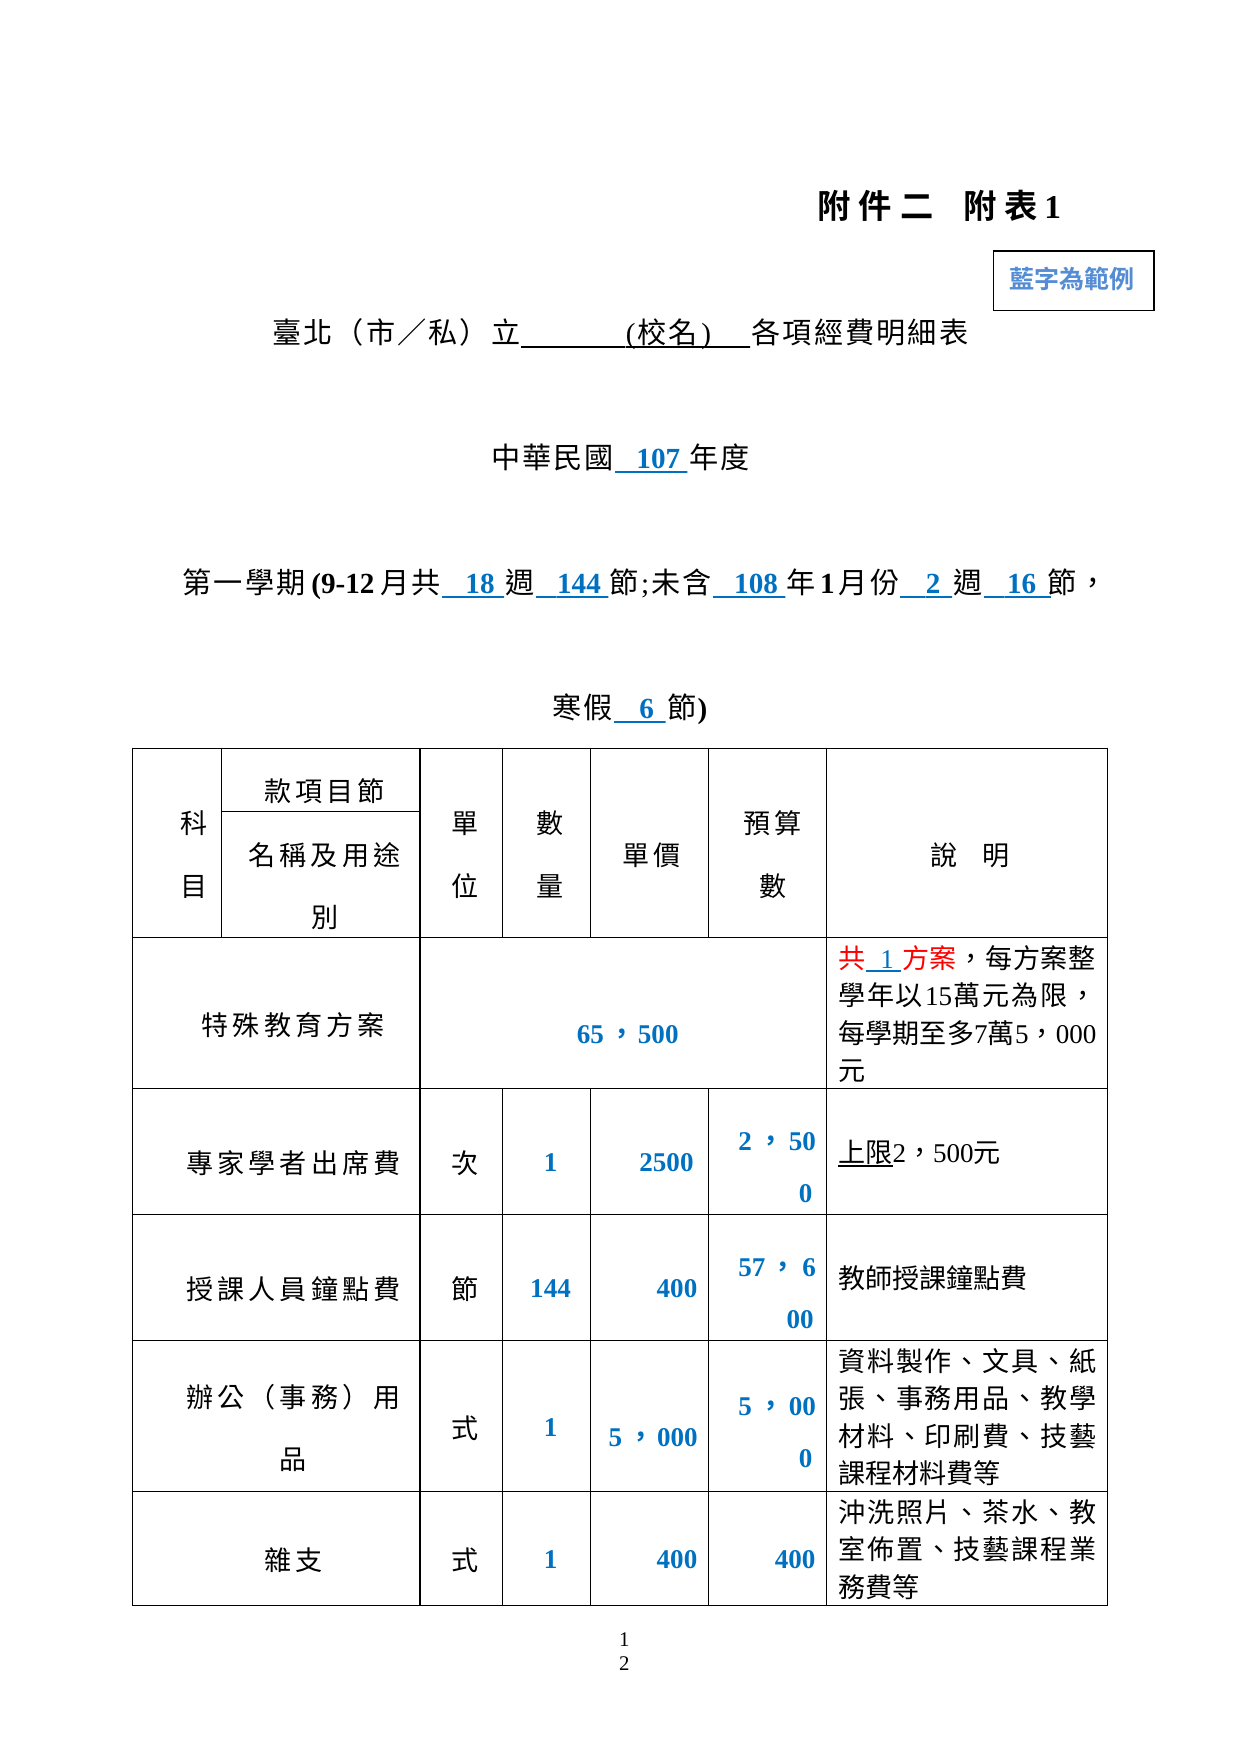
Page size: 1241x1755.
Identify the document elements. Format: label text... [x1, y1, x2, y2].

table_cell 次 [421, 1089, 502, 1214]
table_cell 特殊教育方案 [133, 938, 419, 1088]
table_header 款項目節 [222, 749, 419, 811]
table_cell 授課人員鐘點費 [133, 1215, 419, 1340]
table_cell 2，500 [709, 1089, 826, 1214]
table_header 單位 [421, 749, 502, 937]
table_cell 1 [503, 1089, 590, 1214]
table_header 科目 [133, 749, 221, 937]
table_header 說 明 [827, 749, 1107, 937]
table_cell 2500 [591, 1089, 708, 1214]
table_cell 1 [503, 1341, 590, 1491]
table_cell 5，000 [709, 1341, 826, 1491]
table_cell 雜支 [133, 1492, 419, 1605]
table_cell 資料製作、文具、紙張、事務用品、教學材料、印刷費、技藝課程材料費等 [827, 1341, 1107, 1491]
table_cell 沖洗照片、茶水、教室佈置、技藝課程業務費等 [827, 1492, 1107, 1605]
table_header 預算數 [709, 749, 826, 937]
table_cell 節 [421, 1215, 502, 1340]
table_cell 專家學者出席費 [133, 1089, 419, 1214]
table_cell 教師授課鐘點費 [827, 1215, 1107, 1340]
table_cell 共 1 方案，每方案整學年以15萬元為限，每學期至多7萬5，000元 [827, 938, 1107, 1088]
table_cell 1 [503, 1492, 590, 1605]
text 附件二 附表1 [177, 122, 1063, 247]
text 第一學期(9-12月共 18 週 144 節;未含 108 年1月份 2 週 16 節，寒假 6 節) [163, 497, 1081, 747]
table_cell 144 [503, 1215, 590, 1340]
table_cell 上限2，500元 [827, 1089, 1107, 1214]
table_cell 400 [591, 1492, 708, 1605]
table_cell 65，500 [421, 938, 826, 1088]
table_cell 辦公（事務）用品 [133, 1341, 419, 1491]
table_cell 57，600 [709, 1215, 826, 1340]
table_header 數量 [503, 749, 590, 937]
table_cell 式 [421, 1341, 502, 1491]
table_cell 名稱及用途別 [222, 812, 419, 937]
text 臺北（市／私）立 (校名) 各項經費明細表 [177, 247, 1063, 372]
text 中華民國 107 年度 [177, 372, 1063, 497]
table_cell 400 [709, 1492, 826, 1605]
table_cell 5，000 [591, 1341, 708, 1491]
table_cell 式 [421, 1492, 502, 1605]
table_cell 400 [591, 1215, 708, 1340]
table_header 單價 [591, 749, 708, 937]
text 藍字為範例 [1009, 259, 1138, 296]
text 臺北（市／私）立 (校名) 各項經費明細表 [994, 252, 1153, 310]
